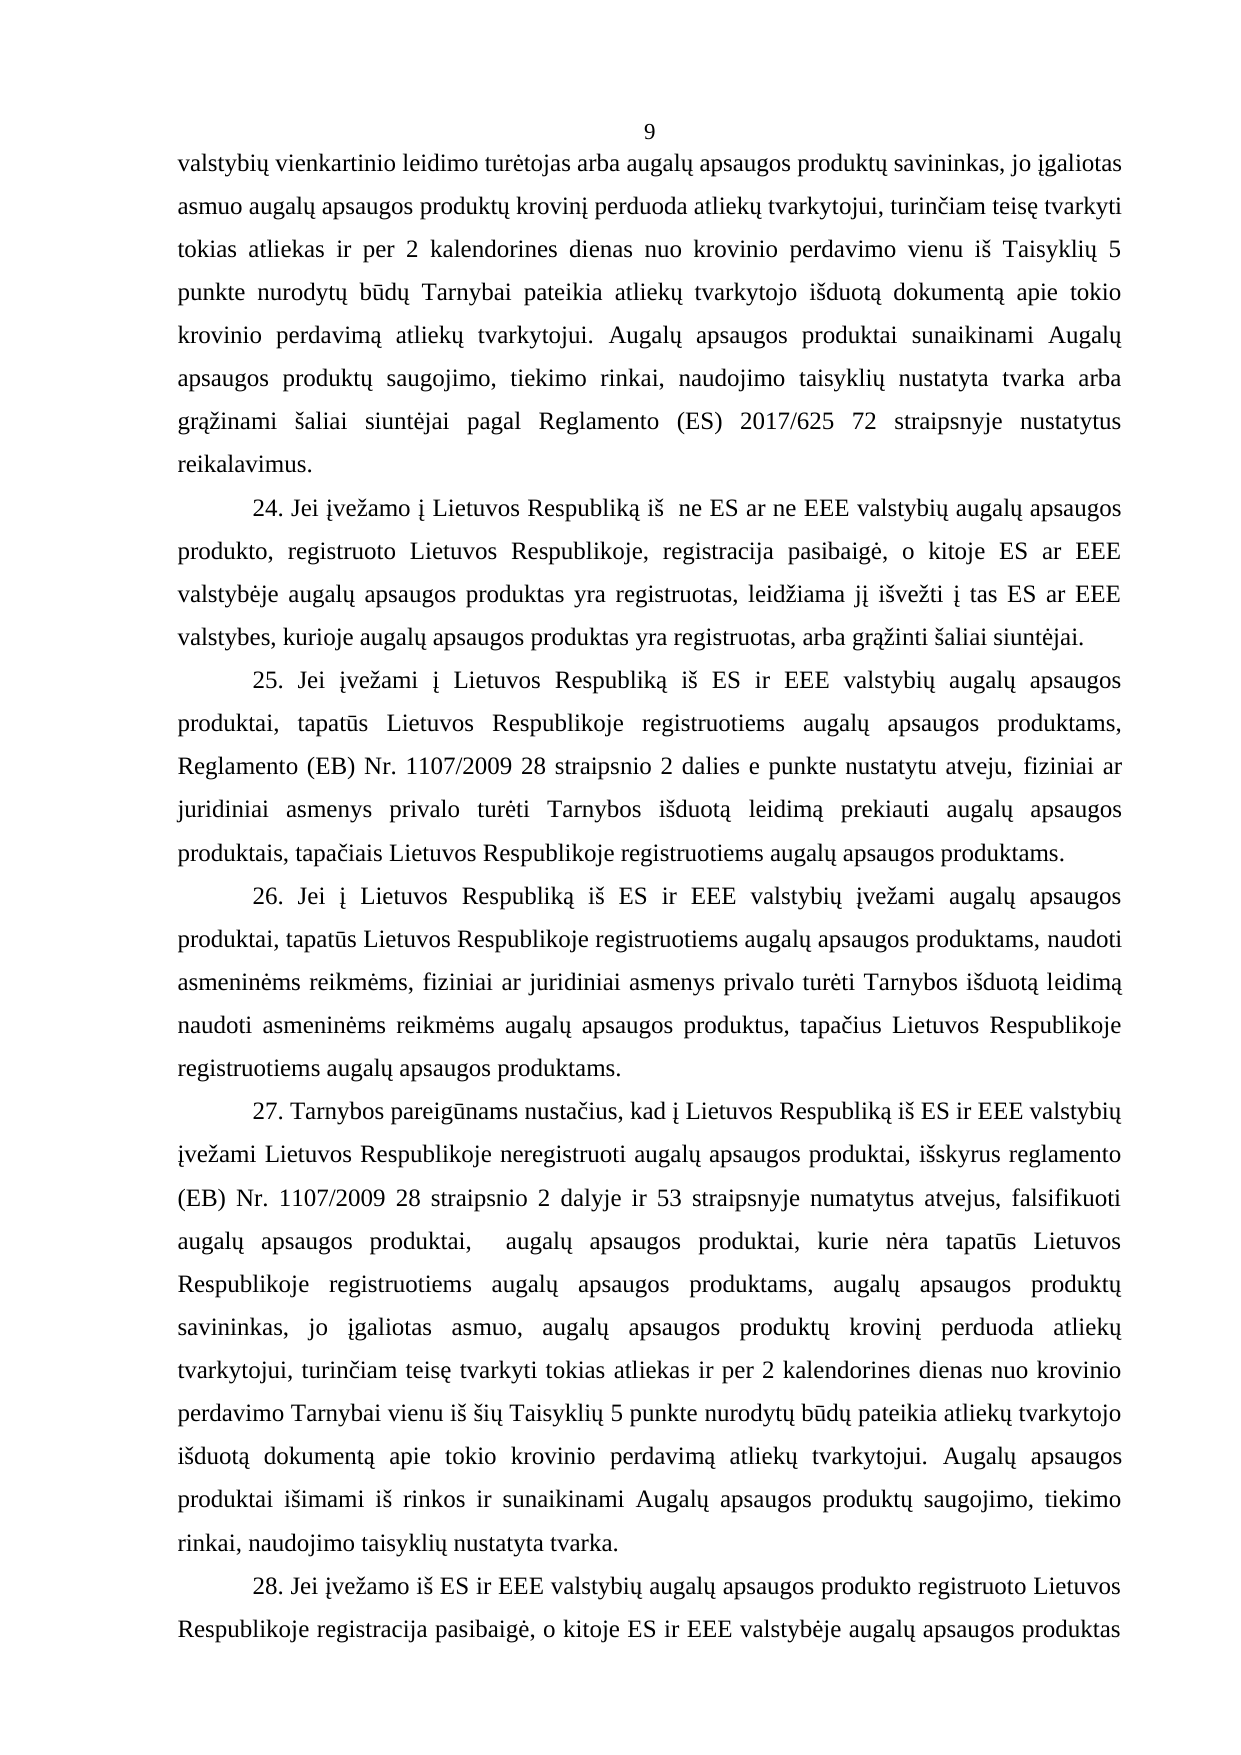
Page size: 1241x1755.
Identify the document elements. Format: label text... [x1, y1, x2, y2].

text 27. Tarnybos pareigūnams nustačius, kad į Lietuvos Respubliką iš ES ir EEE valstybių įvežami Lietuvos Respublikoje neregistruoti augalų apsaugos produktai, išskyrus reglamento (EB) Nr. 1107/2009 28 straipsnio 2 dalyje ir 53 straipsnyje numatytus atvejus, falsifikuoti augalų apsaugos produktai, augalų apsaugos produktai, kurie nėra tapatūs Lietuvos Respublikoje registruotiems augalų apsaugos produktams, augalų apsaugos produktų savininkas, jo įgaliotas asmuo, augalų apsaugos produktų krovinį perduoda atliekų tvarkytojui, turinčiam teisę tvarkyti tokias atliekas ir per 2 kalendorines dienas nuo krovinio perdavimo Tarnybai vienu iš šių Taisyklių 5 punkte nurodytų būdų pateikia atliekų tvarkytojo išduotą dokumentą apie tokio krovinio perdavimą atliekų tvarkytojui. Augalų apsaugos produktai išimami iš rinkos ir sunaikinami Augalų apsaugos produktų saugojimo, tiekimo rinkai, naudojimo taisyklių nustatyta tvarka. [177, 1096, 1122, 1556]
text 26. Jei į Lietuvos Respubliką iš ES ir EEE valstybių įvežami augalų apsaugos produktai, tapatūs Lietuvos Respublikoje registruotiems augalų apsaugos produktams, naudoti asmeninėms reikmėms, fiziniai ar juridiniai asmenys privalo turėti Tarnybos išduotą leidimą naudoti asmeninėms reikmėms augalų apsaugos produktus, tapačius Lietuvos Respublikoje registruotiems augalų apsaugos produktams. [177, 881, 1122, 1082]
text 24. Jei įvežamo į Lietuvos Respubliką iš ne ES ar ne EEE valstybių augalų apsaugos produkto, registruoto Lietuvos Respublikoje, registracija pasibaigė, o kitoje ES ar EEE valstybėje augalų apsaugos produktas yra registruotas, leidžiama jį išvežti į tas ES ar EEE valstybes, kurioje augalų apsaugos produktas yra registruotas, arba grąžinti šaliai siuntėjai. [177, 493, 1122, 651]
text 28. Jei įvežamo iš ES ir EEE valstybių augalų apsaugos produkto registruoto Lietuvos Respublikoje registracija pasibaigė, o kitoje ES ir EEE valstybėje augalų apsaugos produktas [177, 1571, 1122, 1643]
text valstybių vienkartinio leidimo turėtojas arba augalų apsaugos produktų savininkas, jo įgaliotas asmuo augalų apsaugos produktų krovinį perduoda atliekų tvarkytojui, turinčiam teisę tvarkyti tokias atliekas ir per 2 kalendorines dienas nuo krovinio perdavimo vienu iš Taisyklių 5 punkte nurodytų būdų Tarnybai pateikia atliekų tvarkytojo išduotą dokumentą apie tokio krovinio perdavimą atliekų tvarkytojui. Augalų apsaugos produktai sunaikinami Augalų apsaugos produktų saugojimo, tiekimo rinkai, naudojimo taisyklių nustatyta tvarka arba grąžinami šaliai siuntėjai pagal Reglamento (ES) 2017/625 72 straipsnyje nustatytus reikalavimus. [177, 148, 1122, 478]
text 25. Jei įvežami į Lietuvos Respubliką iš ES ir EEE valstybių augalų apsaugos produktai, tapatūs Lietuvos Respublikoje registruotiems augalų apsaugos produktams, Reglamento (EB) Nr. 1107/2009 28 straipsnio 2 dalies e punkte nustatytu atveju, fiziniai ar juridiniai asmenys privalo turėti Tarnybos išduotą leidimą prekiauti augalų apsaugos produktais, tapačiais Lietuvos Respublikoje registruotiems augalų apsaugos produktams. [177, 665, 1122, 866]
